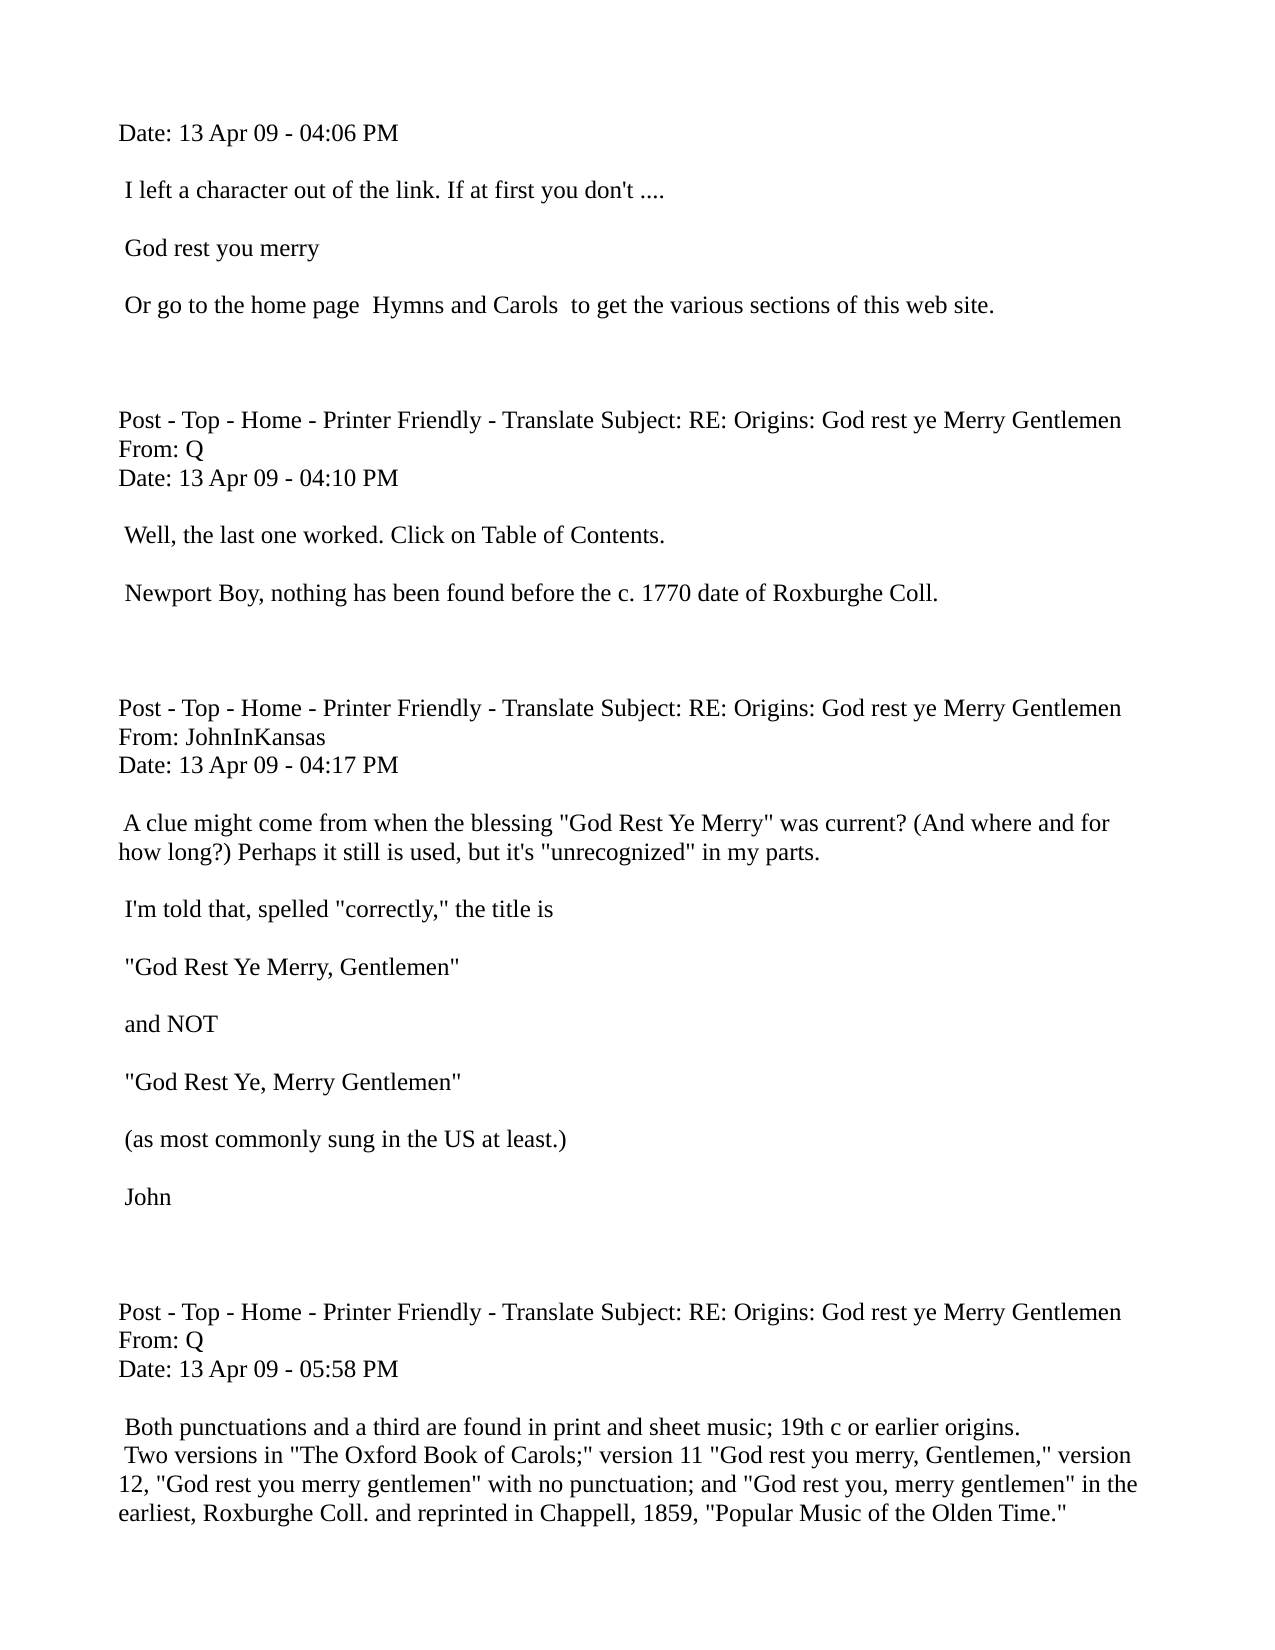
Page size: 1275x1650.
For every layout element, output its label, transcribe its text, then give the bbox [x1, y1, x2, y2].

text Post - Top - Home - Printer Friendly - Translate Subject: RE: Origins: God rest ye Merry Gentlemen [118, 693, 1157, 722]
text Or go to the home page Hymns and Carols to get the various sections of this web site. [118, 291, 1157, 319]
text John [118, 1182, 1157, 1211]
text Newport Boy, nothing has been found before the c. 1770 date of Roxburghe Coll. [118, 578, 1157, 607]
text From: Q [118, 434, 1157, 463]
text From: Q [118, 1326, 1157, 1354]
text A clue might come from when the blessing "God Rest Ye Merry" was current? (And where and for how long?) Perhaps it still is used, but it's "unrecognized" in my parts. [118, 808, 1157, 866]
text "God Rest Ye Merry, Gentlemen" [118, 952, 1157, 981]
text Well, the last one worked. Click on Table of Contents. [118, 521, 1157, 549]
text From: JohnInKansas [118, 722, 1157, 751]
text (as most commonly sung in the US at least.) [118, 1124, 1157, 1153]
text Post - Top - Home - Printer Friendly - Translate Subject: RE: Origins: God rest ye Merry Gentlemen [118, 1297, 1157, 1326]
text I left a character out of the link. If at first you don't .... [118, 176, 1157, 204]
text Post - Top - Home - Printer Friendly - Translate Subject: RE: Origins: God rest ye Merry Gentlemen [118, 406, 1157, 434]
text "God Rest Ye, Merry Gentlemen" [118, 1067, 1157, 1096]
text Date: 13 Apr 09 - 04:06 PM [118, 118, 1157, 147]
text Date: 13 Apr 09 - 05:58 PM [118, 1354, 1157, 1383]
text God rest you merry [118, 233, 1157, 262]
text Both punctuations and a third are found in print and sheet music; 19th c or earlier origins. [118, 1412, 1157, 1441]
text Date: 13 Apr 09 - 04:17 PM [118, 751, 1157, 779]
text Two versions in "The Oxford Book of Carols;" version 11 "God rest you merry, Gentlemen," version 12, "God rest you merry gentlemen" with no punctuation; and "God rest you, merry gentlemen" in the earliest, Roxburghe Coll. and reprinted in Chappell, 1859, "Popular Music of the Olden Time." [118, 1441, 1157, 1527]
text and NOT [118, 1009, 1157, 1038]
text I'm told that, spelled "correctly," the title is [118, 894, 1157, 923]
text Date: 13 Apr 09 - 04:10 PM [118, 463, 1157, 492]
